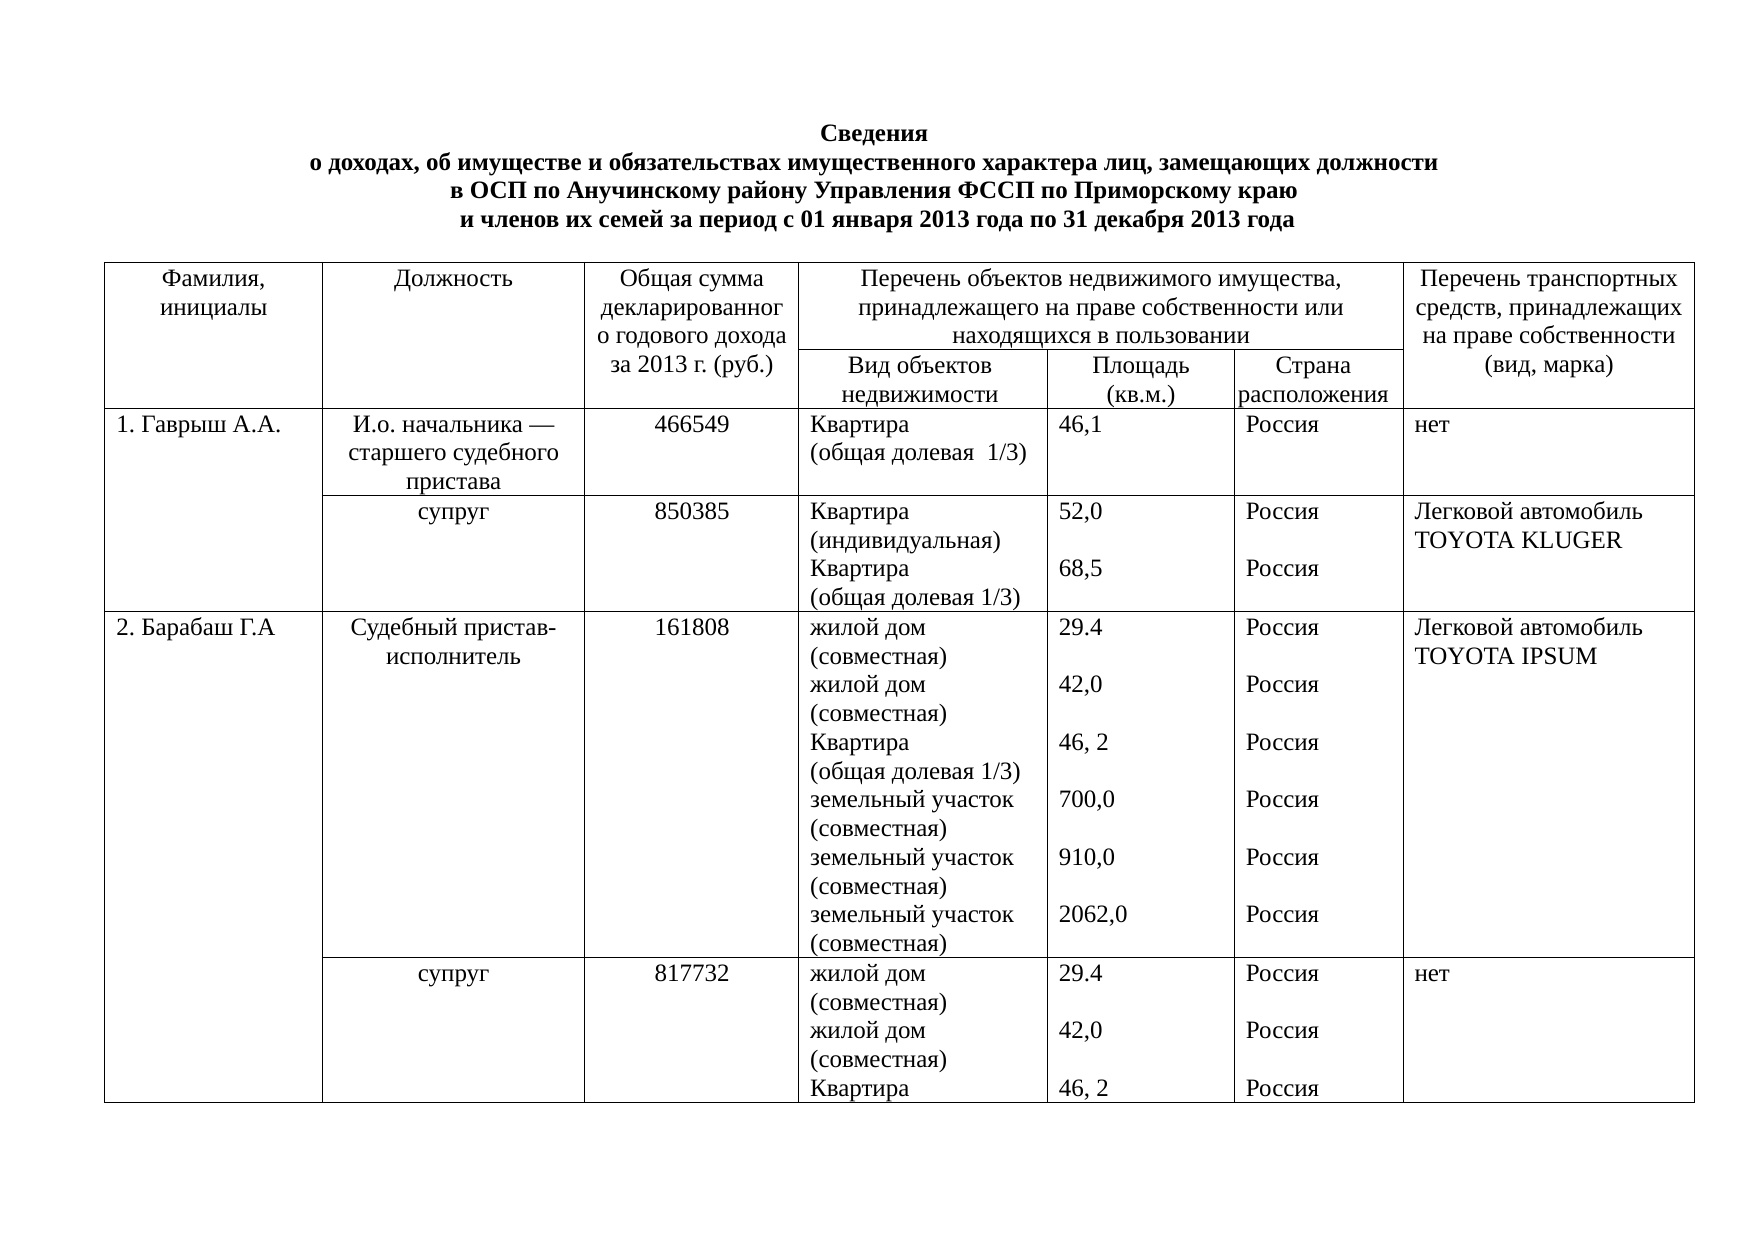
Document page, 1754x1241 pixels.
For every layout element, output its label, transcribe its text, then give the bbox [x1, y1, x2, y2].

table_header Перечень объектов недвижимого имущества, принадлежащего на праве собственности или находящихся в пользовании [799, 263, 1403, 349]
table_cell 466549 [585, 409, 798, 495]
table_header Должность [323, 263, 584, 408]
table_cell супруг [323, 496, 584, 611]
text о доходах, об имуществе и обязательствах имущественного характера лиц, замещающих должности [118, 147, 1636, 176]
table_cell жилой дом (совместная) жилой дом (совместная) Квартира (общая долевая 1/3) земельный участок (совместная) земельный участок (совместная) земельный участок (совместная) [799, 612, 1047, 957]
table_cell 850385 [585, 496, 798, 611]
table_cell Квартира (общая долевая 1/3) [799, 409, 1047, 495]
table_cell супруг [323, 958, 584, 1102]
text и членов их семей за период с 01 января 2013 года по 31 декабря 2013 года [118, 204, 1636, 233]
table_cell Россия Россия Россия Россия Россия Россия [1235, 612, 1403, 957]
table_cell Россия [1235, 409, 1403, 495]
table_cell Страна расположения [1235, 350, 1403, 408]
table_cell Россия Россия Россия [1235, 958, 1403, 1102]
table_header Общая сумма декларированного годового дохода за 2013 г. (руб.) [585, 263, 798, 408]
table_cell 29.4 42,0 46, 2 [1048, 958, 1234, 1102]
table_cell Квартира (индивидуальная) Квартира (общая долевая 1/3) [799, 496, 1047, 611]
text Сведения [118, 118, 1636, 147]
table_cell Легковой автомобиль TOYOTA IPSUM [1404, 612, 1694, 957]
table_cell жилой дом (совместная) жилой дом (совместная) Квартира [799, 958, 1047, 1102]
table_cell нет [1404, 409, 1694, 495]
table_cell 817732 [585, 958, 798, 1102]
table_cell Вид объектов недвижимости [799, 350, 1047, 408]
table_cell 29.4 42,0 46, 2 700,0 910,0 2062,0 [1048, 612, 1234, 957]
table_cell Легковой автомобиль TOYOTA KLUGER [1404, 496, 1694, 611]
table_cell Площадь (кв.м.) [1048, 350, 1234, 408]
table_cell И.о. начальника — старшего судебного пристава [323, 409, 584, 495]
table_header Фамилия, инициалы [105, 263, 322, 408]
table_cell нет [1404, 958, 1694, 1102]
table_header Перечень транспортных средств, принадлежащих на праве собственности (вид, марка) [1404, 263, 1694, 408]
table_cell Россия Россия [1235, 496, 1403, 611]
table_cell Судебный пристав-исполнитель [323, 612, 584, 957]
table_cell 2. Барабаш Г.А [105, 612, 322, 1102]
table_cell 1. Гаврыш А.А. [105, 409, 322, 611]
text в ОСП по Анучинскому району Управления ФССП по Приморскому краю [118, 176, 1636, 204]
table_cell 46,1 [1048, 409, 1234, 495]
table_cell 161808 [585, 612, 798, 957]
table_cell 52,0 68,5 [1048, 496, 1234, 611]
